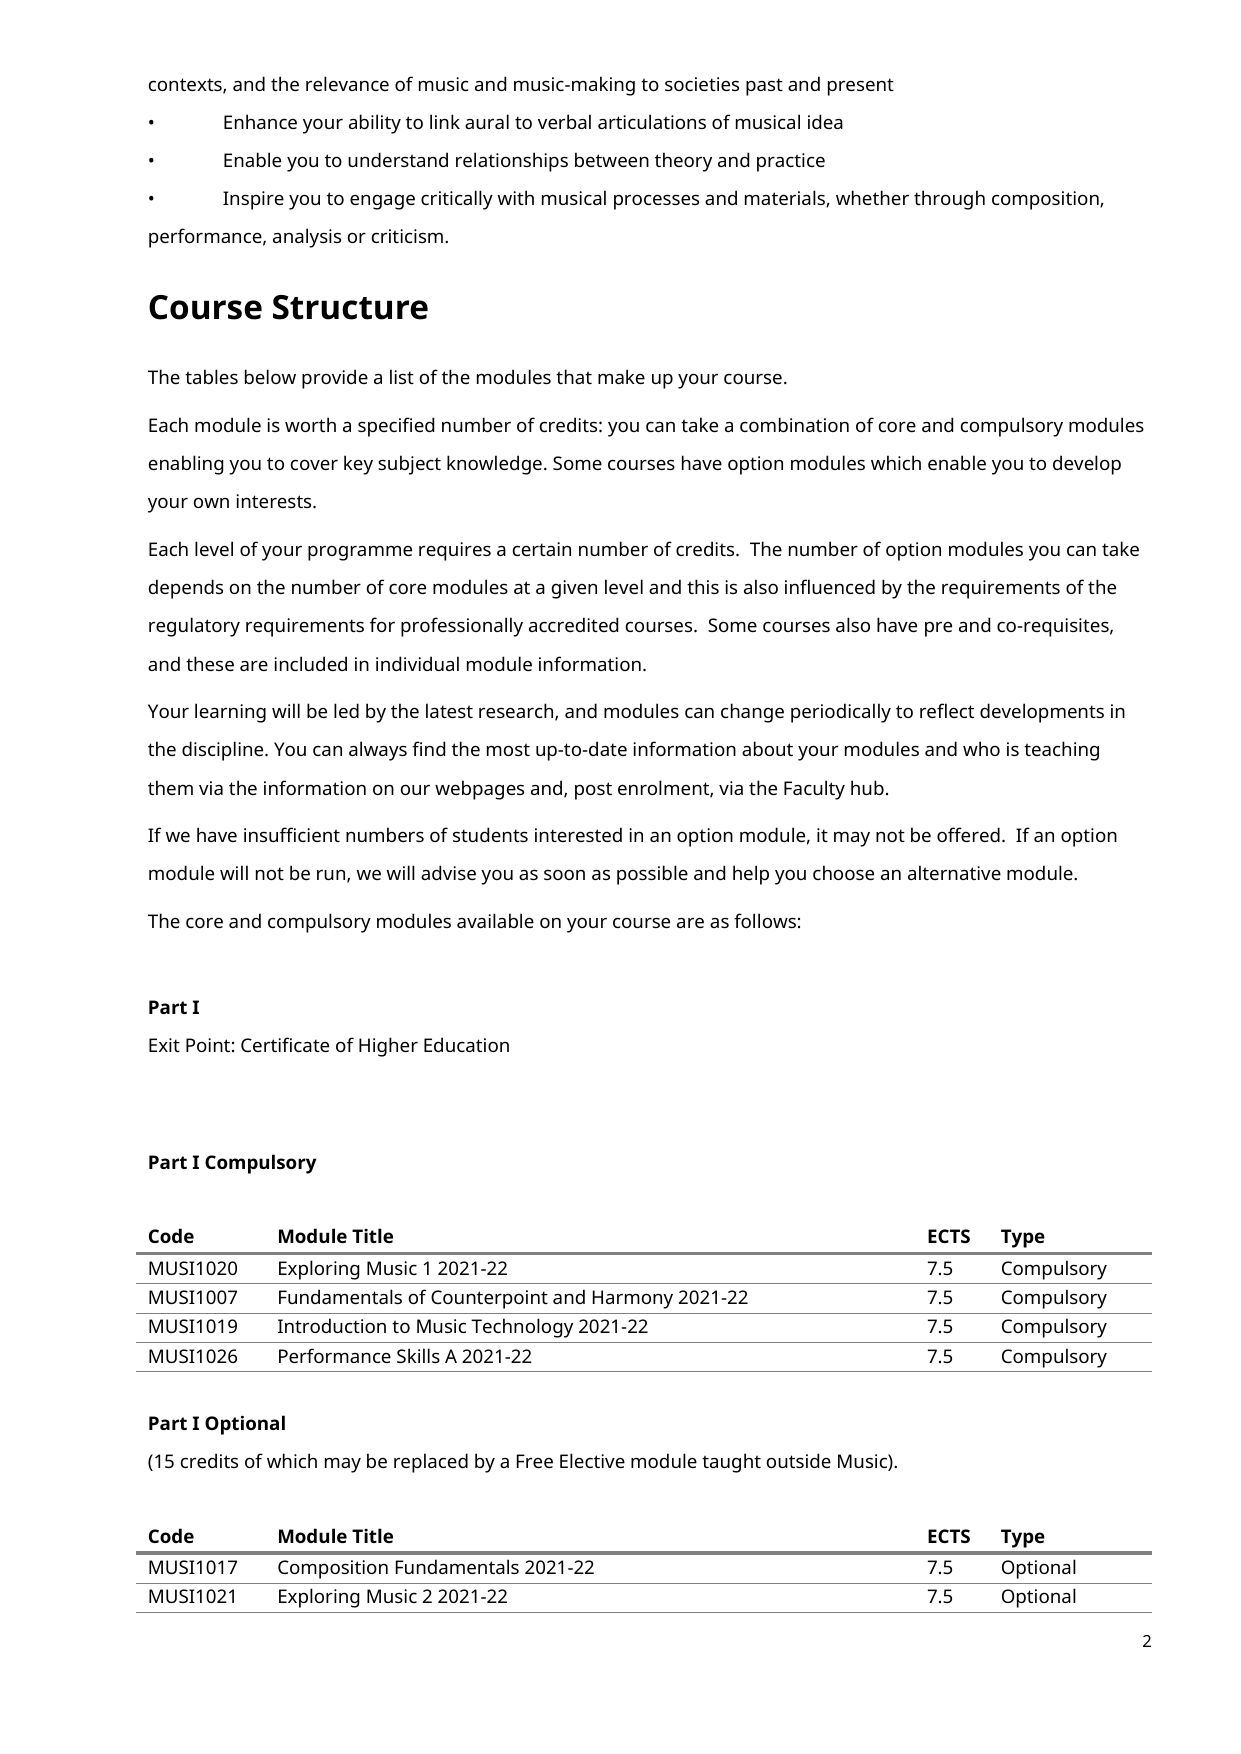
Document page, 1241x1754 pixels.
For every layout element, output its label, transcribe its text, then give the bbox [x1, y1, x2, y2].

table_cell Type [989, 1523, 1152, 1551]
table_cell Compulsory [989, 1343, 1152, 1371]
table_header Part I Exit Point: Certificate of Higher Education [136, 956, 1152, 1111]
table_cell Code [136, 1224, 266, 1252]
table_cell 7.5 [916, 1555, 989, 1583]
table_cell 7.5 [916, 1343, 989, 1371]
table_cell Exploring Music 1 2021-22 [266, 1255, 916, 1283]
table_cell 7.5 [916, 1255, 989, 1283]
table_cell Composition Fundamentals 2021-22 [266, 1555, 916, 1583]
table_cell 7.5 [916, 1584, 989, 1612]
table_cell 7.5 [916, 1284, 989, 1313]
table_cell Introduction to Music Technology 2021-22 [266, 1314, 916, 1342]
text Each level of your programme requires a certain number of credits. The number of option modules you can take depends on the number of core modules at a given level and this is also influenced by the requirements of the regulatory requirements for professionally accredited courses. Some courses also have pre and co-requisites, and these are included in individual module information. [148, 536, 1152, 676]
text If we have insufficient numbers of students interested in an option module, it may not be offered. If an option module will not be run, we will advise you as soon as possible and help you choose an alternative module. [148, 822, 1152, 886]
table_cell Compulsory [989, 1284, 1152, 1313]
table_cell ECTS [916, 1523, 989, 1551]
table_cell ECTS [916, 1224, 989, 1252]
table_cell Performance Skills A 2021-22 [266, 1343, 916, 1371]
text contexts, and the relevance of music and music-making to societies past and present • Enhance your ability to link aural to verbal articulations of musical idea • Enable you to understand relationships between theory and practice • Inspire you to engage critically with musical processes and materials, whether through composition, performance, analysis or criticism. [148, 71, 1152, 249]
table_cell Fundamentals of Counterpoint and Harmony 2021-22 [266, 1284, 916, 1313]
table_cell Code [136, 1523, 266, 1551]
table_cell MUSI1020 [136, 1255, 266, 1283]
text The core and compulsory modules available on your course are as follows: [148, 908, 1152, 934]
text Each module is worth a specified number of credits: you can take a combination of core and compulsory modules enabling you to cover key subject knowledge. Some courses have option modules which enable you to develop your own interests. [148, 412, 1152, 514]
table_cell Module Title [266, 1523, 916, 1551]
table_cell Part I Optional (15 credits of which may be replaced by a Free Elective module taught outside Music). [136, 1372, 1152, 1523]
table_cell MUSI1026 [136, 1343, 266, 1371]
table_cell Exploring Music 2 2021-22 [266, 1584, 916, 1612]
table_cell Optional [989, 1584, 1152, 1612]
table_cell Optional [989, 1555, 1152, 1583]
table_cell MUSI1017 [136, 1555, 266, 1583]
subtitle Course Structure [148, 284, 1152, 329]
table_cell MUSI1007 [136, 1284, 266, 1313]
table_cell Module Title [266, 1224, 916, 1252]
table_cell Part I Compulsory [136, 1111, 1152, 1224]
table_cell 7.5 [916, 1314, 989, 1342]
table_cell Compulsory [989, 1255, 1152, 1283]
table_cell Type [989, 1224, 1152, 1252]
table_cell MUSI1019 [136, 1314, 266, 1342]
text The tables below provide a list of the modules that make up your course. [148, 364, 1152, 390]
table_cell MUSI1021 [136, 1584, 266, 1612]
table_cell Compulsory [989, 1314, 1152, 1342]
text Your learning will be led by the latest research, and modules can change periodically to reflect developments in the discipline. You can always find the most up-to-date information about your modules and who is teaching them via the information on our webpages and, post enrolment, via the Faculty hub. [148, 698, 1152, 800]
